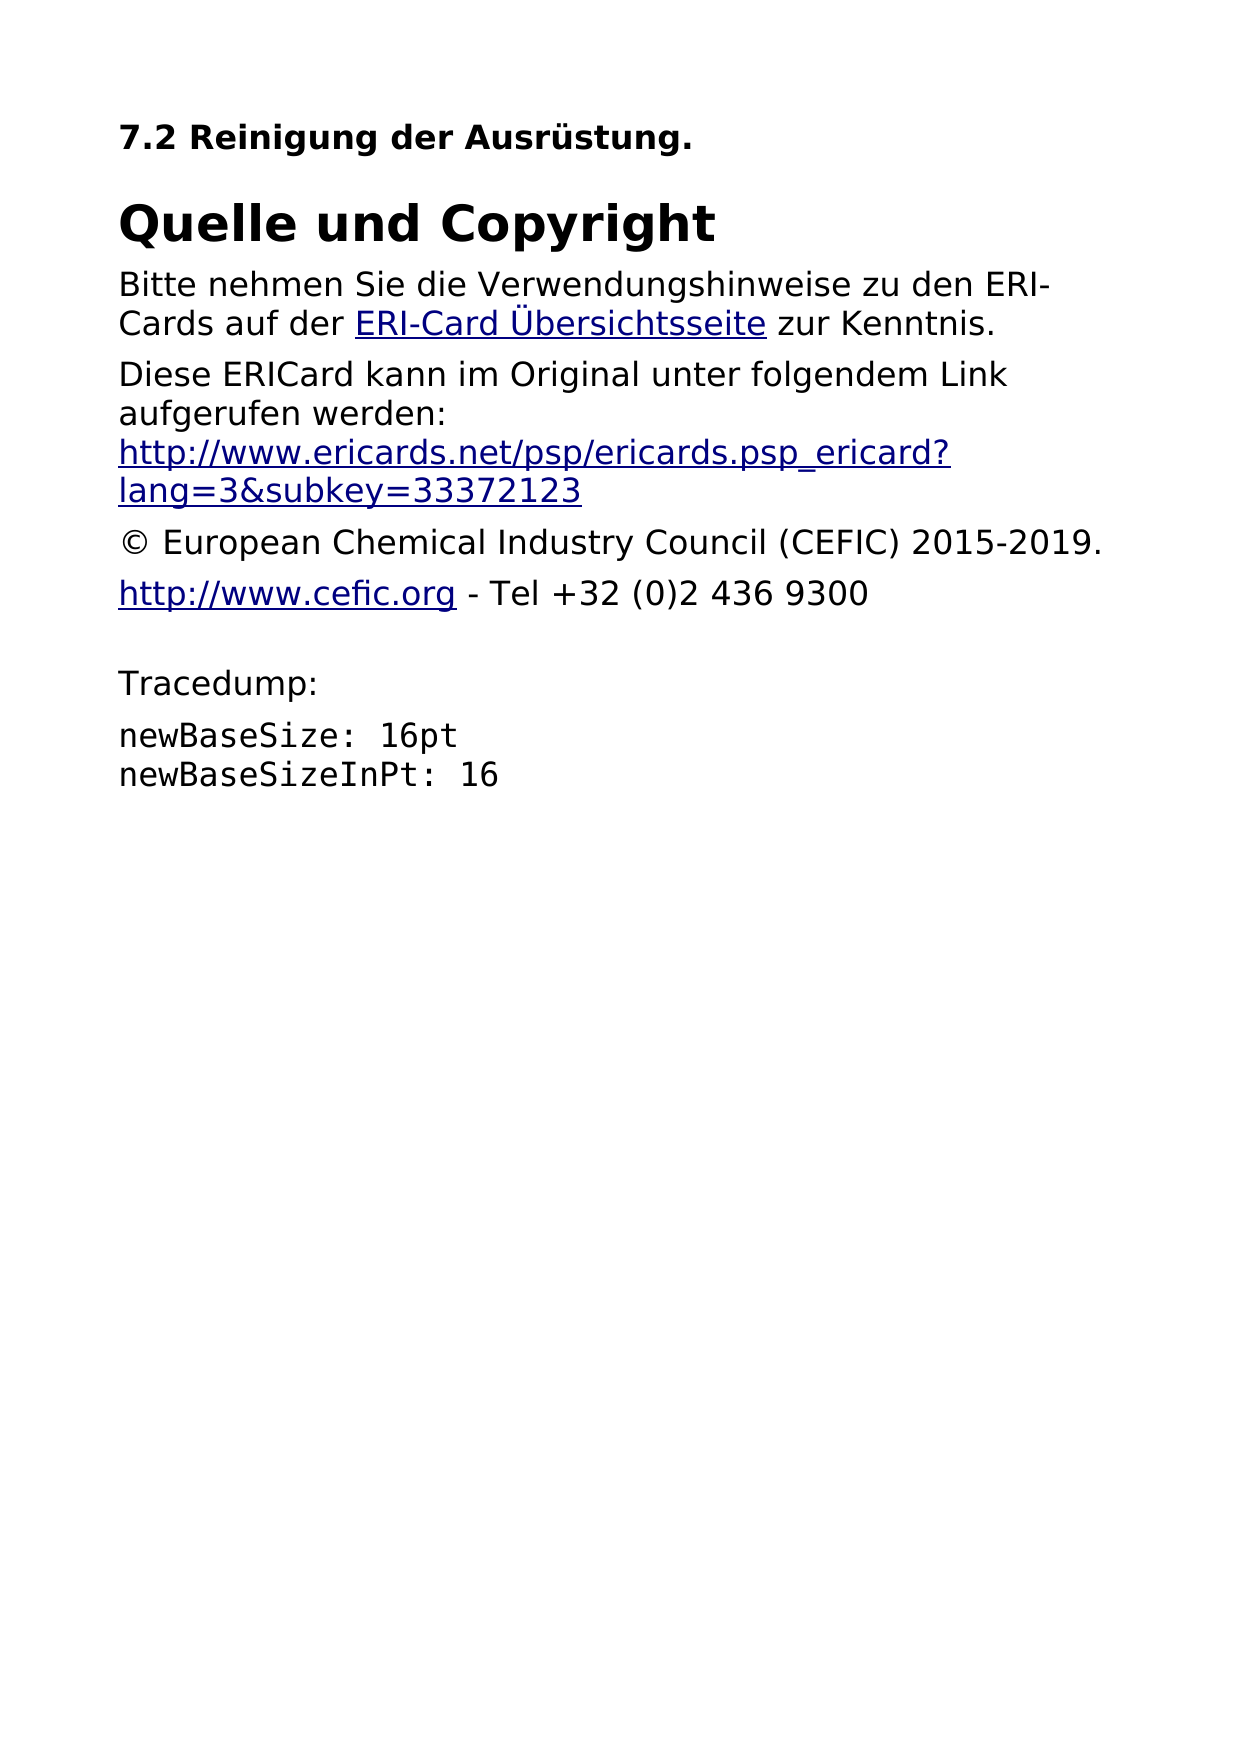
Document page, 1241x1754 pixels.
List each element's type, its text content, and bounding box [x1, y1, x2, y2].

text Diese ERICard kann im Original unter folgendem Link aufgerufen werden: http://www.ericards.net/psp/ericards.psp_ericard?lang=3&subkey=33372123 [118, 355, 1122, 511]
text Tracedump: [118, 626, 1122, 704]
text Bitte nehmen Sie die Verwendungshinweise zu den ERI-Cards auf der ERI-Card Übersichtsseite zur Kenntnis. [118, 265, 1122, 343]
text © European Chemical Industry Council (CEFIC) 2015-2019. [118, 523, 1122, 562]
text newBaseSize: 16pt newBaseSizeInPt: 16 [118, 716, 1122, 794]
subtitle 7.2 Reinigung der Ausrüstung. [118, 118, 1122, 157]
subtitle Quelle und Copyright [118, 194, 1122, 253]
text http://www.cefic.org - Tel +32 (0)2 436 9300 [118, 575, 1122, 613]
